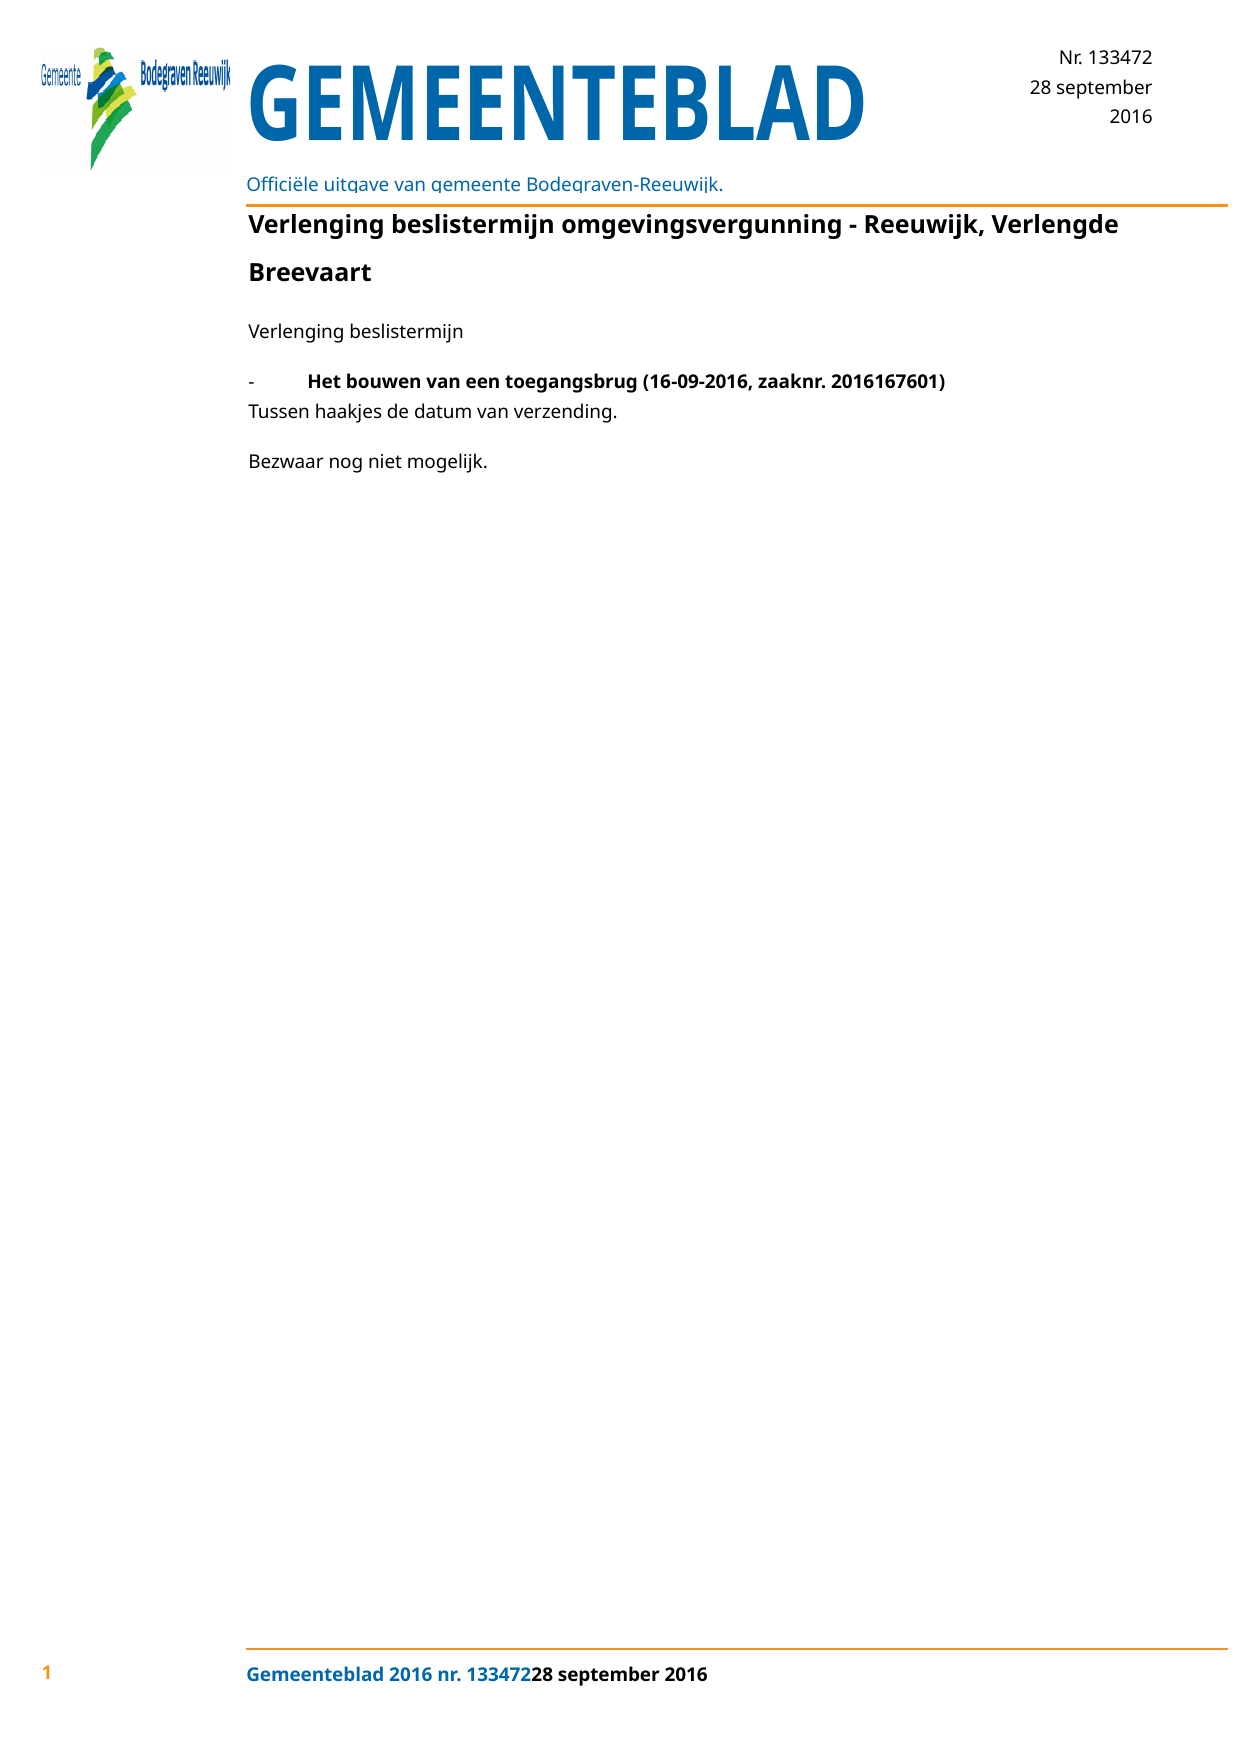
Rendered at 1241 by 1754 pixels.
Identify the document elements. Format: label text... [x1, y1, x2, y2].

text Bezwaar nog niet mogelijk. [248, 448, 1152, 474]
picture [41, 47, 231, 172]
list Het bouwen van een toegangsbrug (16‑09‑2016, zaaknr. 2016167601) [248, 368, 1152, 394]
text Verlenging beslistermijn omgevingsvergunning - Reeuwijk, Verlengde Breevaart [248, 207, 1152, 288]
text Tussen haakjes de datum van verzending. [248, 398, 1152, 424]
text Verlenging beslistermijn [248, 318, 1152, 344]
